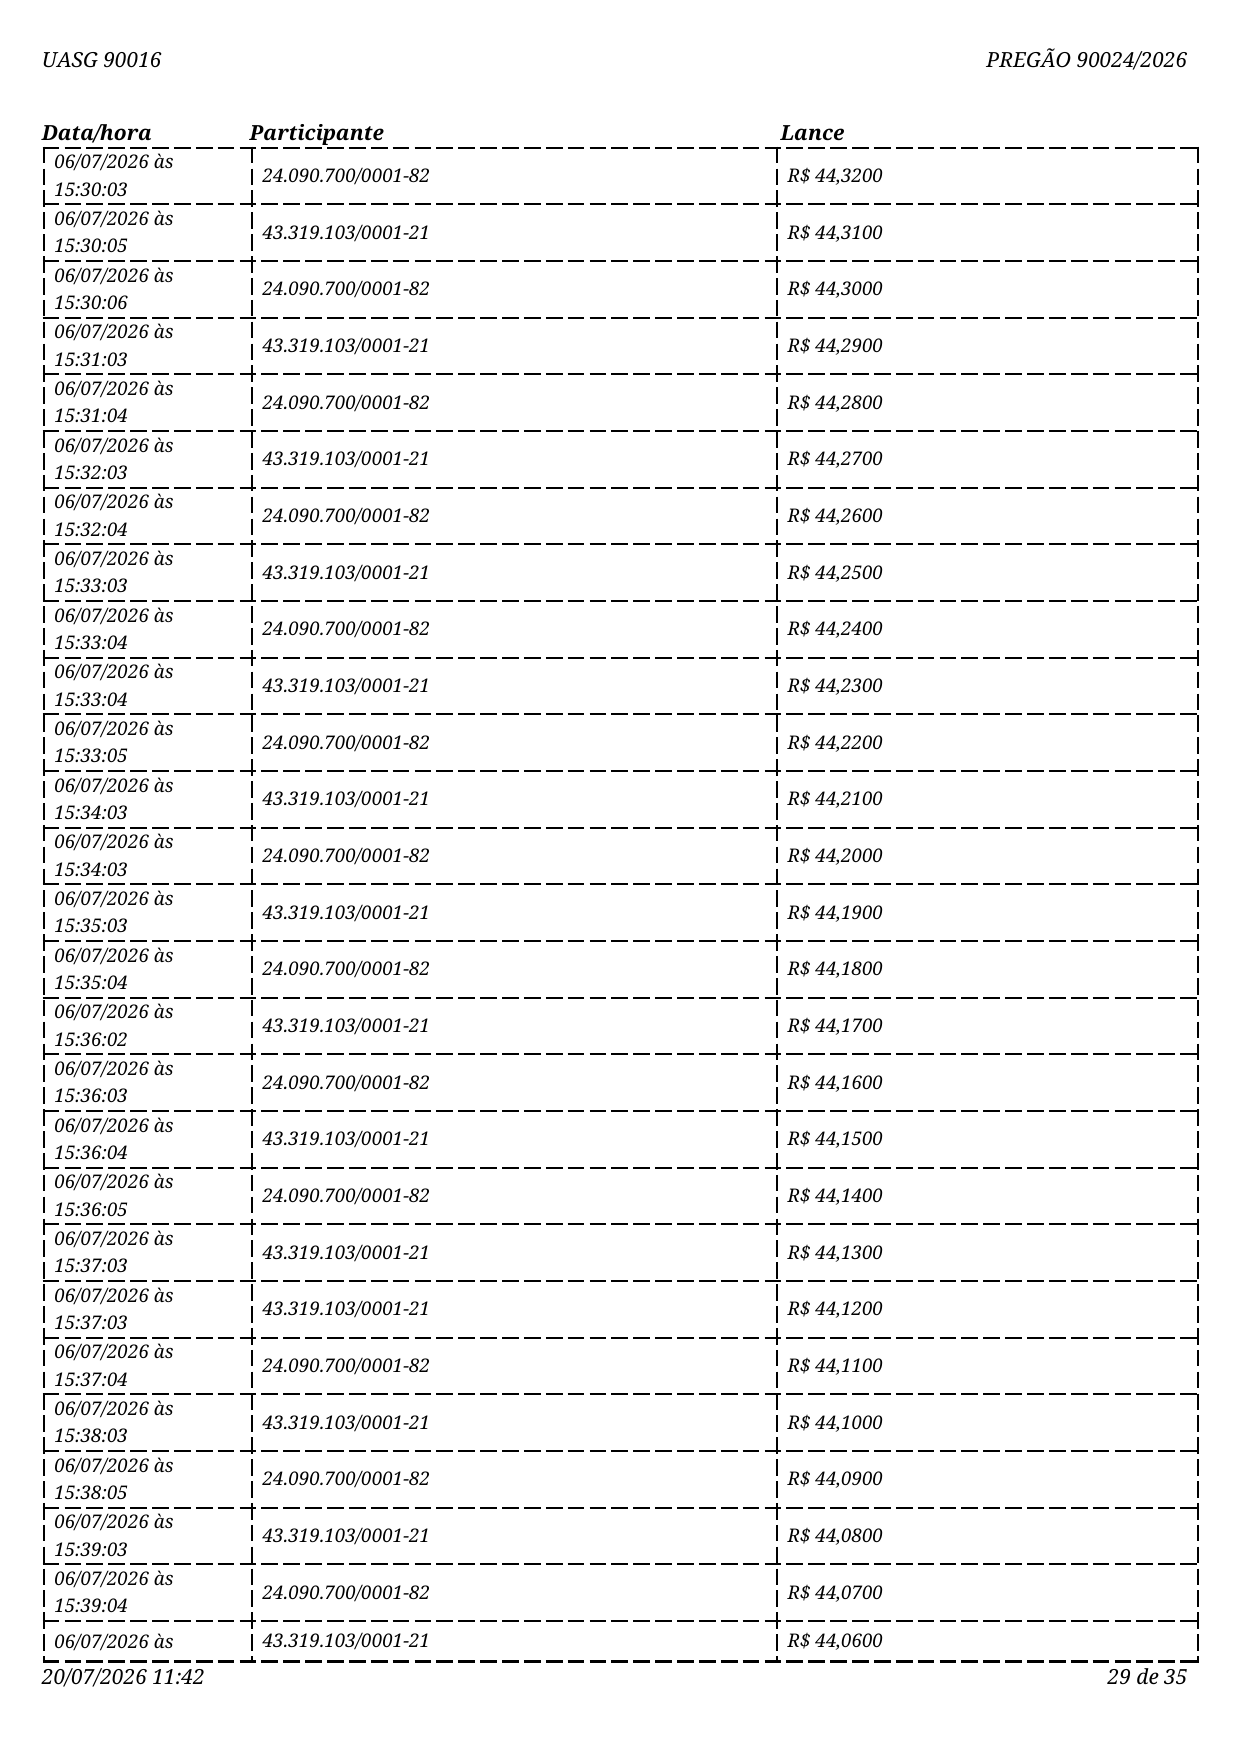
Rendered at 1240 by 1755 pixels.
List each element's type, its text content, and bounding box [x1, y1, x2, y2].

table_cell R$ 44,0800 [777, 1507, 1198, 1563]
table_cell 24.090.700/0001-82 [252, 1563, 777, 1620]
table_cell 06/07/2026 às 15:33:05 [44, 713, 252, 770]
table_cell 43.319.103/0001-21 [252, 770, 777, 827]
table_cell 06/07/2026 às 15:35:04 [44, 940, 252, 997]
table_cell 43.319.103/0001-21 [252, 430, 777, 487]
table_cell R$ 44,1800 [777, 940, 1198, 997]
table_cell 06/07/2026 às 15:38:03 [44, 1393, 252, 1450]
table_cell 06/07/2026 às 15:36:05 [44, 1167, 252, 1223]
table_cell 24.090.700/0001-82 [252, 1053, 777, 1110]
table_cell 06/07/2026 às 15:33:03 [44, 543, 252, 600]
table_cell 06/07/2026 às 15:34:03 [44, 770, 252, 827]
table_cell 06/07/2026 às 15:36:03 [44, 1053, 252, 1110]
table_cell R$ 44,2500 [777, 543, 1198, 600]
table_cell R$ 44,2200 [777, 713, 1198, 770]
table_cell 06/07/2026 às 15:38:05 [44, 1450, 252, 1507]
table_cell 06/07/2026 às 15:39:04 [44, 1563, 252, 1620]
table_cell R$ 44,2800 [777, 373, 1198, 430]
table_cell 43.319.103/0001-21 [252, 1620, 777, 1660]
table_cell 43.319.103/0001-21 [252, 997, 777, 1053]
table_cell 43.319.103/0001-21 [252, 1393, 777, 1450]
table_cell 06/07/2026 às 15:37:03 [44, 1223, 252, 1280]
table_cell 06/07/2026 às 15:34:03 [44, 827, 252, 883]
table_cell R$ 44,1000 [777, 1393, 1198, 1450]
table_cell R$ 44,1100 [777, 1337, 1198, 1393]
table_cell 06/07/2026 às 15:36:04 [44, 1110, 252, 1167]
table_cell 06/07/2026 às 15:30:03 [44, 147, 252, 203]
table_cell 43.319.103/0001-21 [252, 543, 777, 600]
table_cell 06/07/2026 às 15:33:04 [44, 657, 252, 713]
table_cell 06/07/2026 às 15:32:03 [44, 430, 252, 487]
table_cell 24.090.700/0001-82 [252, 600, 777, 657]
table_cell 06/07/2026 às 15:37:03 [44, 1280, 252, 1337]
table_cell 06/07/2026 às 15:32:04 [44, 487, 252, 543]
table_cell 24.090.700/0001-82 [252, 827, 777, 883]
table_cell 06/07/2026 às 15:31:03 [44, 317, 252, 373]
table_cell 06/07/2026 às 15:36:02 [44, 997, 252, 1053]
table_cell R$ 44,1400 [777, 1167, 1198, 1223]
table_cell 43.319.103/0001-21 [252, 1110, 777, 1167]
table_cell 43.319.103/0001-21 [252, 317, 777, 373]
table_cell 24.090.700/0001-82 [252, 373, 777, 430]
table_cell R$ 44,3000 [777, 260, 1198, 317]
table_cell R$ 44,1700 [777, 997, 1198, 1053]
table_cell 24.090.700/0001-82 [252, 147, 777, 203]
table_cell 06/07/2026 às 15:31:04 [44, 373, 252, 430]
table_cell 24.090.700/0001-82 [252, 940, 777, 997]
table_cell R$ 44,0700 [777, 1563, 1198, 1620]
table_cell R$ 44,2000 [777, 827, 1198, 883]
table_cell 06/07/2026 às 15:30:05 [44, 203, 252, 260]
table_cell R$ 44,0900 [777, 1450, 1198, 1507]
table_cell R$ 44,1200 [777, 1280, 1198, 1337]
table_cell 24.090.700/0001-82 [252, 1337, 777, 1393]
table_cell R$ 44,2900 [777, 317, 1198, 373]
table_cell 24.090.700/0001-82 [252, 713, 777, 770]
table_cell R$ 44,1300 [777, 1223, 1198, 1280]
table_cell R$ 44,2600 [777, 487, 1198, 543]
table_cell 24.090.700/0001-82 [252, 1167, 777, 1223]
table_cell R$ 44,0600 [777, 1620, 1198, 1660]
table_cell 06/07/2026 às 15:39:03 [44, 1507, 252, 1563]
table_cell R$ 44,3100 [777, 203, 1198, 260]
table_cell 43.319.103/0001-21 [252, 883, 777, 940]
table_cell 43.319.103/0001-21 [252, 1507, 777, 1563]
table_cell R$ 44,2100 [777, 770, 1198, 827]
table_cell 06/07/2026 às 15:33:04 [44, 600, 252, 657]
table_cell 06/07/2026 às 15:30:06 [44, 260, 252, 317]
table_cell R$ 44,1600 [777, 1053, 1198, 1110]
table_cell R$ 44,2700 [777, 430, 1198, 487]
table_cell R$ 44,2300 [777, 657, 1198, 713]
table_cell R$ 44,2400 [777, 600, 1198, 657]
table_cell 06/07/2026 às 15:37:04 [44, 1337, 252, 1393]
table_cell R$ 44,1900 [777, 883, 1198, 940]
table_cell R$ 44,3200 [777, 147, 1198, 203]
table_cell 24.090.700/0001-82 [252, 260, 777, 317]
table_cell 43.319.103/0001-21 [252, 203, 777, 260]
table_cell 24.090.700/0001-82 [252, 1450, 777, 1507]
table_cell R$ 44,1500 [777, 1110, 1198, 1167]
table_cell 43.319.103/0001-21 [252, 1280, 777, 1337]
table_cell 24.090.700/0001-82 [252, 487, 777, 543]
table_cell 43.319.103/0001-21 [252, 657, 777, 713]
table_cell 06/07/2026 às [44, 1620, 252, 1660]
table_cell 43.319.103/0001-21 [252, 1223, 777, 1280]
table_cell 06/07/2026 às 15:35:03 [44, 883, 252, 940]
